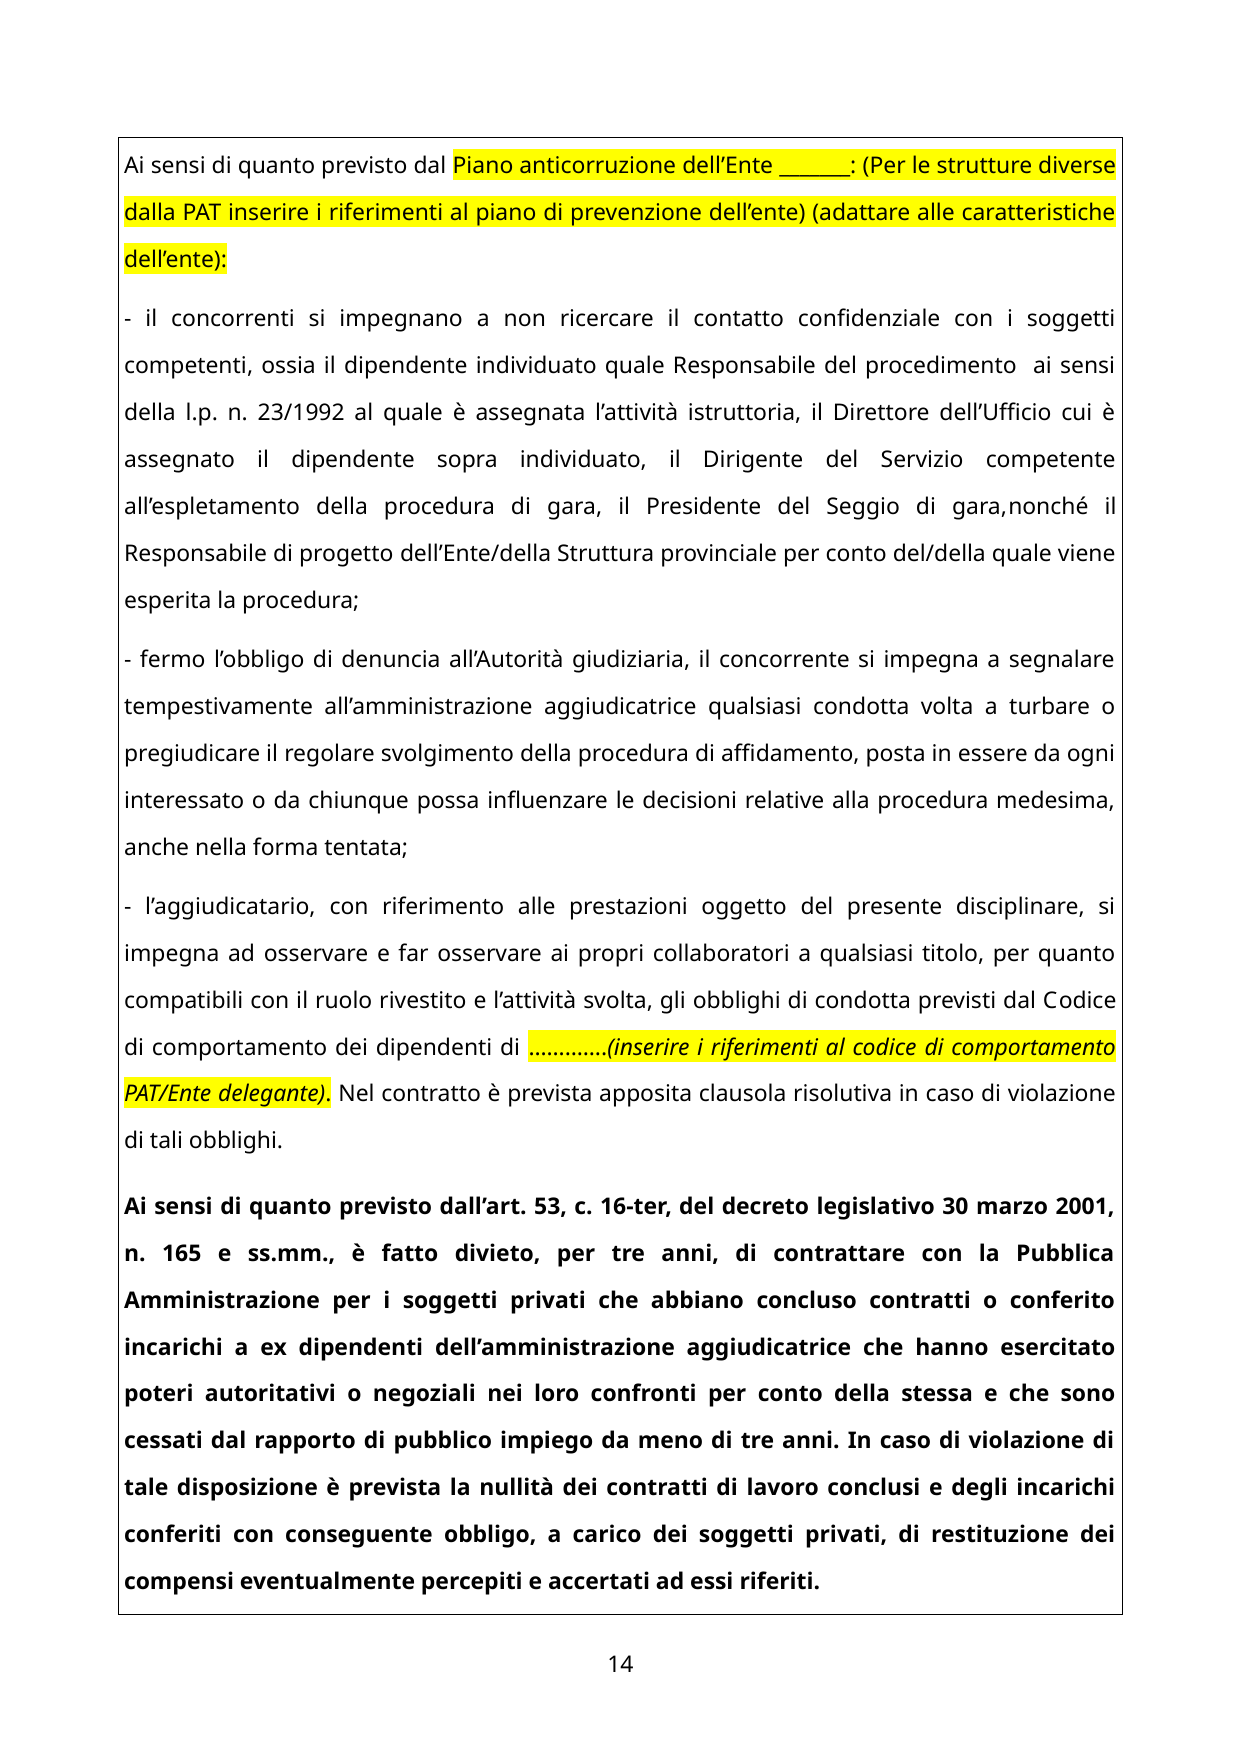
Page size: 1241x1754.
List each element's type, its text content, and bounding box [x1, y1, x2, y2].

table_header Ai sensi di quanto previsto dal Piano anticorruzione dell’Ente _______: (Per le strutture diverse dalla PAT inserire i riferimenti al piano di prevenzione dell’ente) (adattare alle caratteristiche dell’ente): - il concorrenti si impegnano a non ricercare il contatto confidenziale con i soggetti competenti, ossia il dipendente individuato quale Responsabile del procedimento ai sensi della l.p. n. 23/1992 al quale è assegnata l’attività istruttoria, il Direttore dell’Ufficio cui è assegnato il dipendente sopra individuato, il Dirigente del Servizio competente all’espletamento della procedura di gara, il Presidente del Seggio di gara,nonché il Responsabile di progetto dell’Ente/della Struttura provinciale per conto del/della quale viene esperita la procedura; - fermo l’obbligo di denuncia all’Autorità giudiziaria, il concorrente si impegna a segnalare tempestivamente all’amministrazione aggiudicatrice qualsiasi condotta volta a turbare o pregiudicare il regolare svolgimento della procedura di affidamento, posta in essere da ogni interessato o da chiunque possa influenzare le decisioni relative alla procedura medesima, anche nella forma tentata; - l’aggiudicatario, con riferimento alle prestazioni oggetto del presente disciplinare, si impegna ad osservare e far osservare ai propri collaboratori a qualsiasi titolo, per quanto compatibili con il ruolo rivestito e l’attività svolta, gli obblighi di condotta previsti dal Codice di comportamento dei dipendenti di ………….(inserire i riferimenti al codice di comportamento PAT/Ente delegante). Nel contratto è prevista apposita clausola risolutiva in caso di violazione di tali obblighi. Ai sensi di quanto previsto dall’art. 53, c. 16-ter, del decreto legislativo 30 marzo 2001, n. 165 e ss.mm., è fatto divieto, per tre anni, di contrattare con la Pubblica Amministrazione per i soggetti privati che abbiano concluso contratti o conferito incarichi a ex dipendenti dell’amministrazione aggiudicatrice che hanno esercitato poteri autoritativi o negoziali nei loro confronti per conto della stessa e che sono cessati dal rapporto di pubblico impiego da meno di tre anni. In caso di violazione di tale disposizione è prevista la nullità dei contratti di lavoro conclusi e degli incarichi conferiti con conseguente obbligo, a carico dei soggetti privati, di restituzione dei compensi eventualmente percepiti e accertati ad essi riferiti. [119, 138, 1122, 1614]
